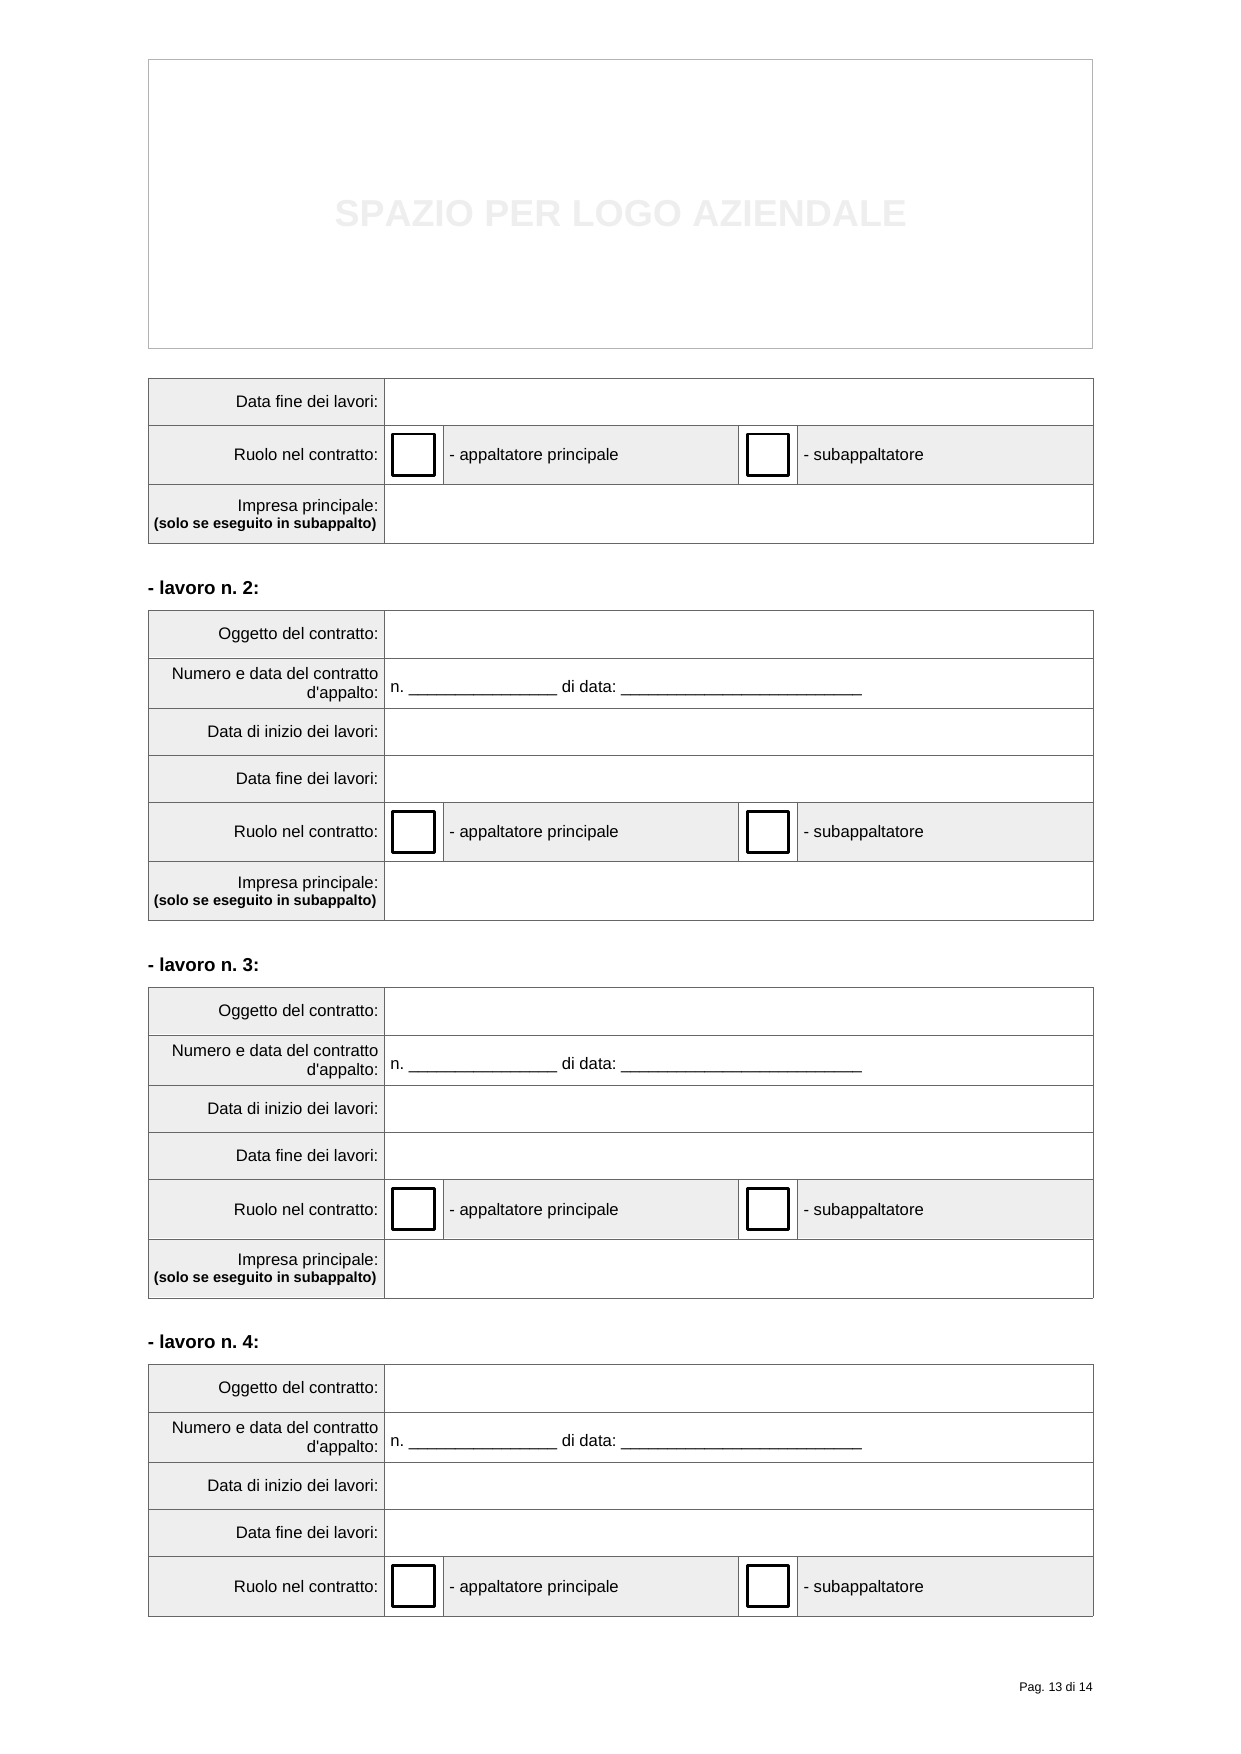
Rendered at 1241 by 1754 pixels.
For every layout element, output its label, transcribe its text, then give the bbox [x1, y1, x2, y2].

table_cell [385, 803, 443, 861]
table_cell Impresa principale: (solo se eseguito in subappalto) [149, 862, 384, 920]
table_cell - appaltatore principale [444, 1557, 738, 1616]
table_cell [739, 1180, 797, 1238]
table_cell [385, 1510, 1093, 1556]
table_cell Data di inizio dei lavori: [149, 1463, 384, 1509]
table_cell Impresa principale: (solo se eseguito in subappalto) [149, 485, 384, 543]
table_header Oggetto del contratto: [149, 611, 384, 657]
table_cell - subappaltatore [798, 803, 1093, 861]
table_cell [385, 1557, 443, 1616]
table_cell [385, 1086, 1093, 1132]
table_cell Impresa principale: (solo se eseguito in subappalto) [149, 1240, 384, 1297]
table_cell [739, 1557, 797, 1616]
table_header [385, 611, 1093, 657]
table_cell - subappaltatore [798, 1180, 1093, 1238]
table_header [385, 1365, 1093, 1412]
table_cell Ruolo nel contratto: [149, 803, 384, 861]
table_cell - appaltatore principale [444, 803, 738, 861]
table_cell - appaltatore principale [444, 426, 738, 484]
table_cell n. ________________ di data: __________________________ [385, 1413, 1093, 1462]
table_header Oggetto del contratto: [149, 1365, 384, 1412]
table_cell [385, 756, 1093, 802]
table_cell [739, 803, 797, 861]
table_cell Data di inizio dei lavori: [149, 709, 384, 755]
table_cell n. ________________ di data: __________________________ [385, 659, 1093, 708]
table_cell Numero e data del contratto d'appalto: [149, 1413, 384, 1462]
table_cell - subappaltatore [798, 1557, 1093, 1616]
table_cell Numero e data del contratto d'appalto: [149, 659, 384, 708]
table_cell [385, 862, 1093, 920]
table_cell [739, 426, 797, 484]
table_header Oggetto del contratto: [149, 988, 384, 1034]
text - lavoro n. 2: [148, 577, 1092, 598]
table_cell Data fine dei lavori: [149, 756, 384, 802]
table_cell [385, 1180, 443, 1238]
table_cell [385, 1463, 1093, 1509]
table_cell Data fine dei lavori: [149, 379, 384, 425]
table_cell Data fine dei lavori: [149, 1510, 384, 1556]
table_cell [385, 426, 443, 484]
table_cell Data di inizio dei lavori: [149, 1086, 384, 1132]
table_cell [385, 1240, 1093, 1297]
table_cell [385, 485, 1093, 543]
text - lavoro n. 3: [148, 954, 1092, 975]
table_cell Ruolo nel contratto: [149, 426, 384, 484]
table_cell [385, 379, 1093, 425]
table_cell Ruolo nel contratto: [149, 1180, 384, 1238]
text - lavoro n. 4: [148, 1331, 1092, 1352]
table_header [385, 988, 1093, 1034]
table_cell n. ________________ di data: __________________________ [385, 1036, 1093, 1085]
table_cell Ruolo nel contratto: [149, 1557, 384, 1616]
table_cell [385, 709, 1093, 755]
table_cell Data fine dei lavori: [149, 1133, 384, 1179]
table_cell Numero e data del contratto d'appalto: [149, 1036, 384, 1085]
table_cell - appaltatore principale [444, 1180, 738, 1238]
table_cell [385, 1133, 1093, 1179]
table_cell - subappaltatore [798, 426, 1093, 484]
